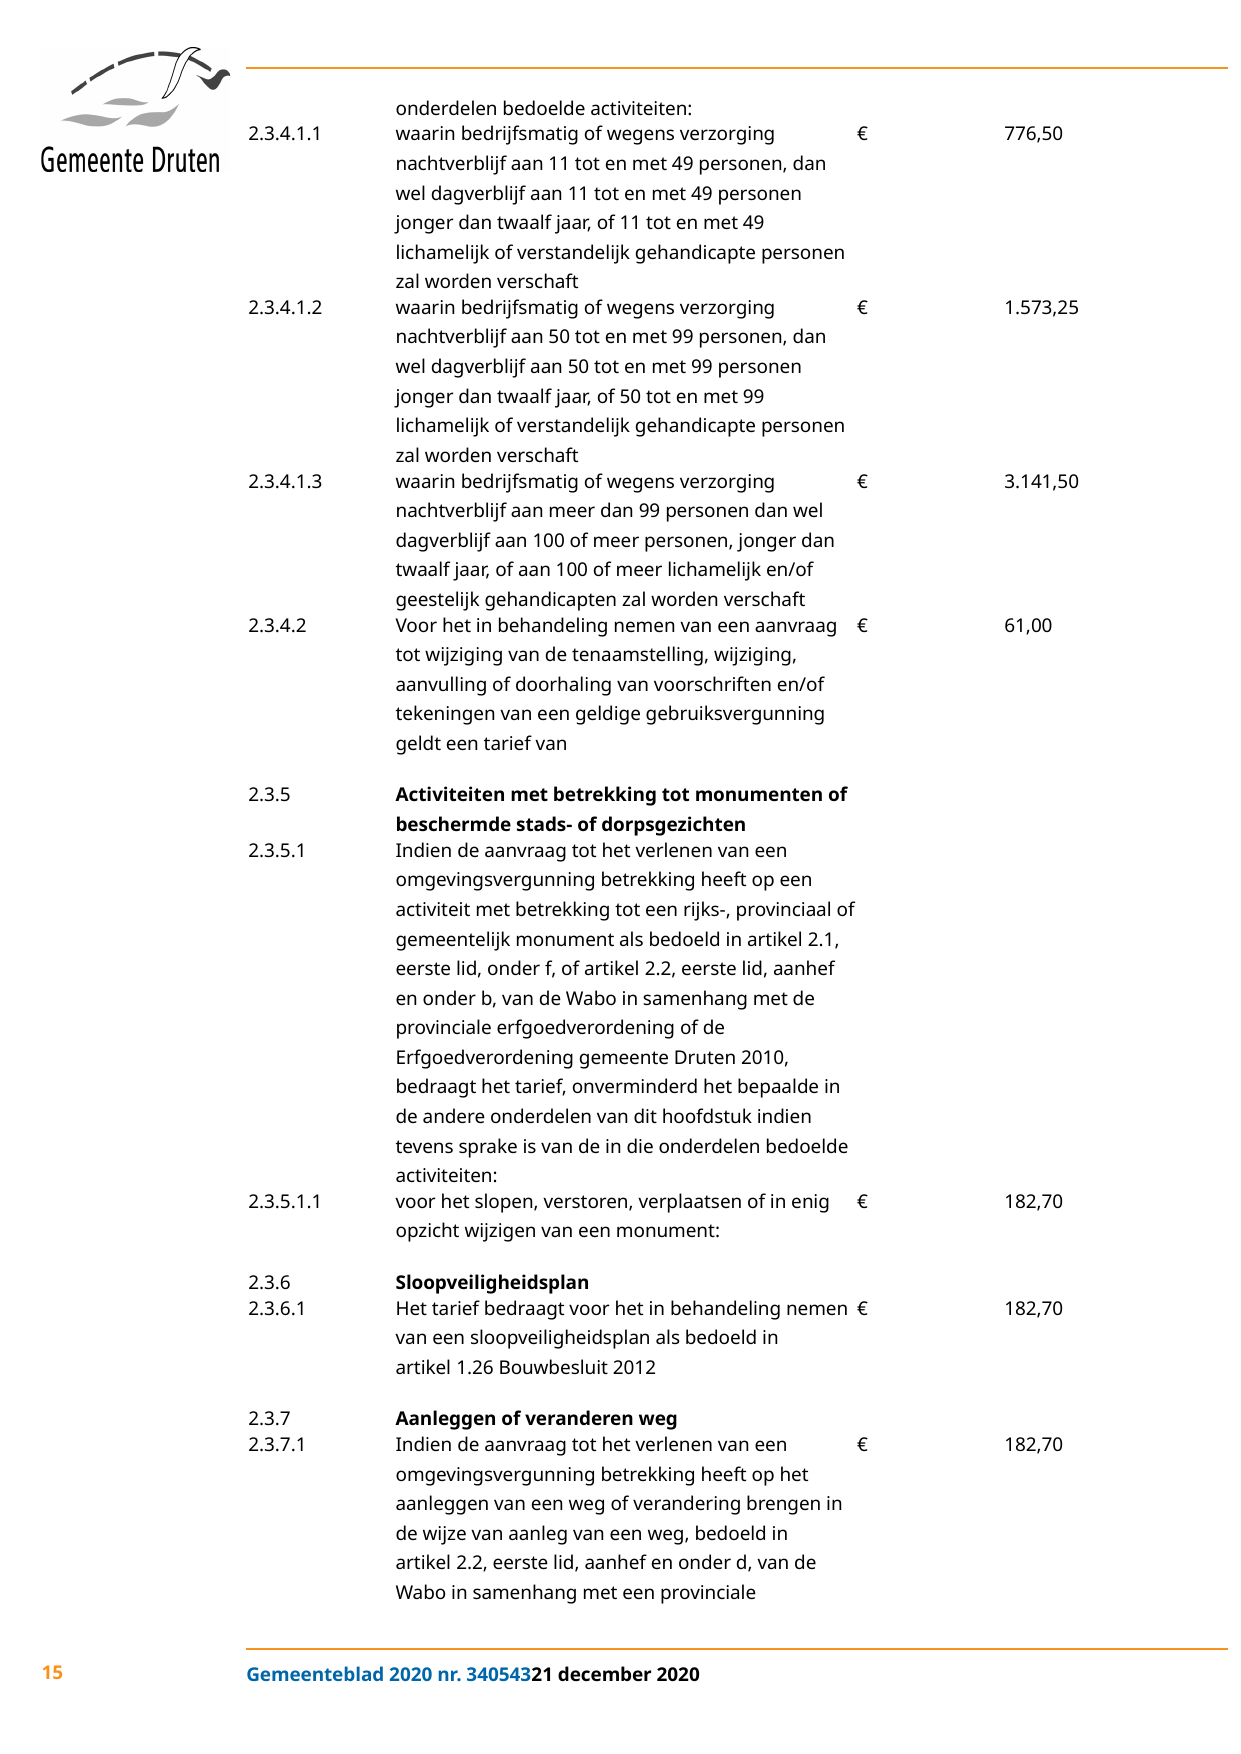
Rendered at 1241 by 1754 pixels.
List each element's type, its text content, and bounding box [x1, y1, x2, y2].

table_cell [248, 1244, 395, 1269]
table_cell [1004, 95, 1152, 121]
table_cell Activiteiten met betrekking tot monumenten of beschermde stads- of dorpsgezichten [395, 782, 857, 837]
table_cell 2.3.4.2 [248, 612, 395, 756]
table_cell 2.3.7 [248, 1406, 395, 1431]
table_cell [857, 1406, 1004, 1431]
table_cell [1004, 1244, 1152, 1269]
table_cell 2.3.6 [248, 1269, 395, 1295]
table_cell [857, 1380, 1004, 1406]
table_cell 776,50 [1004, 121, 1152, 294]
table_cell [857, 837, 1004, 1188]
table_cell [1004, 1380, 1152, 1406]
table_cell 2.3.4.1.2 [248, 294, 395, 468]
table_cell Voor het in behandeling nemen van een aanvraag tot wijziging van de tenaamstelling, wijziging, aanvulling of doorhaling van voorschriften en/of tekeningen van een geldige gebruiksvergunning geldt een tarief van [395, 612, 857, 756]
table_cell € [857, 121, 1004, 294]
table_cell [1004, 1269, 1152, 1295]
table_cell Indien de aanvraag tot het verlenen van een omgevingsvergunning betrekking heeft op het aanleggen van een weg of verandering brengen in de wijze van aanleg van een weg, bedoeld in artikel 2.2, eerste lid, aanhef en onder d, van de Wabo in samenhang met een provinciale [395, 1431, 857, 1605]
table_cell 182,70 [1004, 1188, 1152, 1243]
table_cell [248, 756, 395, 782]
table_cell waarin bedrijfsmatig of wegens verzorging nachtverblijf aan meer dan 99 personen dan wel dagverblijf aan 100 of meer personen, jonger dan twaalf jaar, of aan 100 of meer lichamelijk en/of geestelijk gehandicapten zal worden verschaft [395, 468, 857, 612]
table_cell [857, 782, 1004, 837]
table_cell € [857, 1295, 1004, 1380]
table_cell € [857, 468, 1004, 612]
table_cell Sloopveiligheidsplan [395, 1269, 857, 1295]
table_cell Indien de aanvraag tot het verlenen van een omgevingsvergunning betrekking heeft op een activiteit met betrekking tot een rijks-, provinciaal of gemeentelijk monument als bedoeld in artikel 2.1, eerste lid, onder f, of artikel 2.2, eerste lid, aanhef en onder b, van de Wabo in samenhang met de provinciale erfgoedverordening of de Erfgoedverordening gemeente Druten 2010, bedraagt het tarief, onverminderd het bepaalde in de andere onderdelen van dit hoofdstuk indien tevens sprake is van de in die onderdelen bedoelde activiteiten: [395, 837, 857, 1188]
table_cell [857, 95, 1004, 121]
table_cell [1004, 1406, 1152, 1431]
table_cell [857, 1244, 1004, 1269]
table_cell € [857, 1188, 1004, 1243]
table_cell 182,70 [1004, 1295, 1152, 1380]
table_cell 2.3.7.1 [248, 1431, 395, 1605]
table_cell 2.3.5 [248, 782, 395, 837]
table_cell [1004, 837, 1152, 1188]
table_cell 61,00 [1004, 612, 1152, 756]
table_cell 2.3.4.1.1 [248, 121, 395, 294]
table_cell 2.3.5.1.1 [248, 1188, 395, 1243]
table_cell 2.3.5.1 [248, 837, 395, 1188]
table_cell voor het slopen, verstoren, verplaatsen of in enig opzicht wijzigen van een monument: [395, 1188, 857, 1243]
table_cell [395, 1380, 857, 1406]
table_cell 2.3.4.1.3 [248, 468, 395, 612]
table_cell onderdelen bedoelde activiteiten: [395, 95, 857, 121]
table_cell € [857, 294, 1004, 468]
table_cell Het tarief bedraagt voor het in behandeling nemen van een sloopveiligheidsplan als bedoeld in artikel 1.26 Bouwbesluit 2012 [395, 1295, 857, 1380]
table_cell 182,70 [1004, 1431, 1152, 1605]
table_cell waarin bedrijfsmatig of wegens verzorging nachtverblijf aan 50 tot en met 99 personen, dan wel dagverblijf aan 50 tot en met 99 personen jonger dan twaalf jaar, of 50 tot en met 99 lichamelijk of verstandelijk gehandicapte personen zal worden verschaft [395, 294, 857, 468]
table_cell [395, 1244, 857, 1269]
table_cell [1004, 782, 1152, 837]
table_cell 2.3.6.1 [248, 1295, 395, 1380]
table_cell € [857, 612, 1004, 756]
table_cell [857, 756, 1004, 782]
picture [41, 47, 231, 172]
table_cell [1004, 756, 1152, 782]
table_cell 3.141,50 [1004, 468, 1152, 612]
table_cell 1.573,25 [1004, 294, 1152, 468]
table_cell waarin bedrijfsmatig of wegens verzorging nachtverblijf aan 11 tot en met 49 personen, dan wel dagverblijf aan 11 tot en met 49 personen jonger dan twaalf jaar, of 11 tot en met 49 lichamelijk of verstandelijk gehandicapte personen zal worden verschaft [395, 121, 857, 294]
table_cell [248, 95, 395, 121]
table_cell [857, 1269, 1004, 1295]
table_cell € [857, 1431, 1004, 1605]
table_cell [248, 1380, 395, 1406]
table_cell Aanleggen of veranderen weg [395, 1406, 857, 1431]
table_cell [395, 756, 857, 782]
